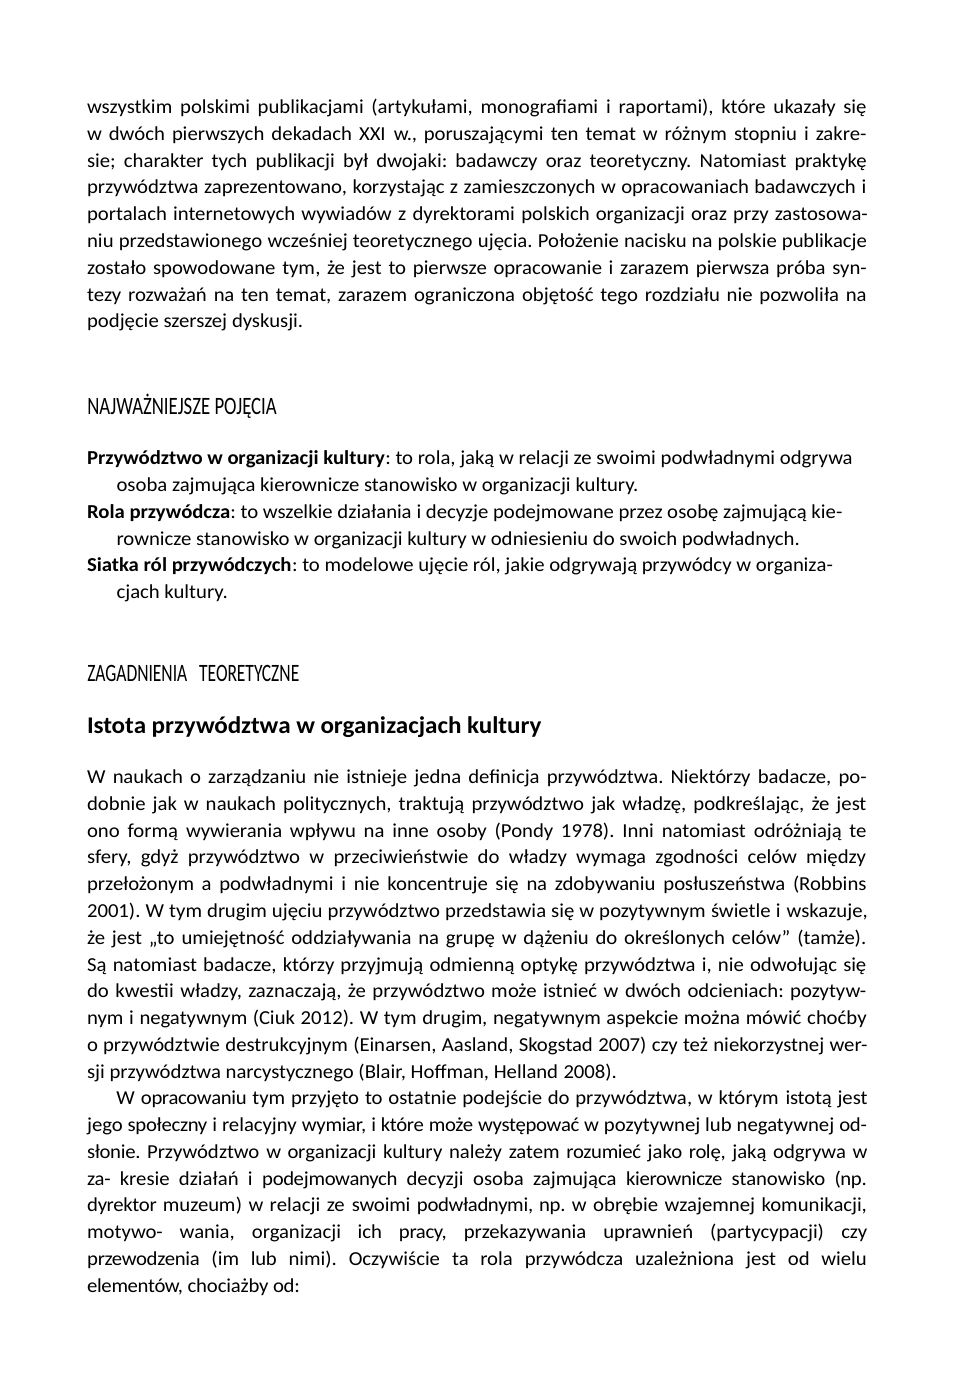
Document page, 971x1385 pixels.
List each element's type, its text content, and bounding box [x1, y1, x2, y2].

subtitle Istota przywództwa w organizacjach kultury [87, 710, 879, 739]
text Przywództwo w organizacji kultury: to rola, jaką w relacji ze swoimi podwładnymi odgrywa osoba zajmująca kierownicze stanowisko w organizacji kultury. [87, 445, 879, 496]
text Siatka ról przywódczych: to modelowe ujęcie ról, jakie odgrywają przywódcy w organiza- cjach kultury. [87, 552, 879, 603]
subtitle NAJWAŻNIEJSZE POJĘCIA [87, 390, 879, 420]
text Rola przywódcza: to wszelkie działania i decyzje podejmowane przez osobę zajmującą kie- rownicze stanowisko w organizacji kultury w odniesieniu do swoich podwładnych. [87, 499, 879, 550]
subtitle ZAGADNIENIA TEORETYCZNE [87, 657, 879, 688]
text W naukach o zarządzaniu nie istnieje jedna definicja przywództwa. Niektórzy badacze, po- dobnie jak w naukach politycznych, traktują przywództwo jak władzę, podkreślając, że jest ono formą wywierania wpływu na inne osoby (Pondy 1978). Inni natomiast odróżniają te sfery, gdyż przywództwo w przeciwieństwie do władzy wymaga zgodności celów między przełożonym a podwładnymi i nie koncentruje się na zdobywaniu posłuszeństwa (Robbins 2001). W tym drugim ujęciu przywództwo przedstawia się w pozytywnym świetle i wskazuje, że jest „to umiejętność oddziaływania na grupę w dążeniu do określonych celów” (tamże). Są natomiast badacze, którzy przyjmują odmienną optykę przywództwa i, nie odwołując się do kwestii władzy, zaznaczają, że przywództwo może istnieć w dwóch odcieniach: pozytyw- nym i negatywnym (Ciuk 2012). W tym drugim, negatywnym aspekcie można mówić choćby o przywództwie destrukcyjnym (Einarsen, Aasland, Skogstad 2007) czy też niekorzystnej wer- sji przywództwa narcystycznego (Blair, Hoffman, Helland 2008). [87, 764, 868, 1083]
text wszystkim polskimi publikacjami (artykułami, monografiami i raportami), które ukazały się w dwóch pierwszych dekadach XXI w., poruszającymi ten temat w różnym stopniu i zakre- sie; charakter tych publikacji był dwojaki: badawczy oraz teoretyczny. Natomiast praktykę przywództwa zaprezentowano, korzystając z zamieszczonych w opracowaniach badawczych i portalach internetowych wywiadów z dyrektorami polskich organizacji oraz przy zastosowa- niu przedstawionego wcześniej teoretycznego ujęcia. Położenie nacisku na polskie publikacje zostało spowodowane tym, że jest to pierwsze opracowanie i zarazem pierwsza próba syn- tezy rozważań na ten temat, zarazem ograniczona objętość tego rozdziału nie pozwoliła na podjęcie szerszej dyskusji. [87, 94, 868, 333]
text W opracowaniu tym przyjęto to ostatnie podejście do przywództwa, w którym istotą jest jego społeczny i relacyjny wymiar, i które może występować w pozytywnej lub negatywnej od- słonie. Przywództwo w organizacji kultury należy zatem rozumieć jako rolę, jaką odgrywa w za- kresie działań i podejmowanych decyzji osoba zajmująca kierownicze stanowisko (np. dyrektor muzeum) w relacji ze swoimi podwładnymi, np. w obrębie wzajemnej komunikacji, motywo- wania, organizacji ich pracy, przekazywania uprawnień (partycypacji) czy przewodzenia (im lub nimi). Oczywiście ta rola przywódcza uzależniona jest od wielu elementów, chociażby od: [87, 1086, 867, 1297]
